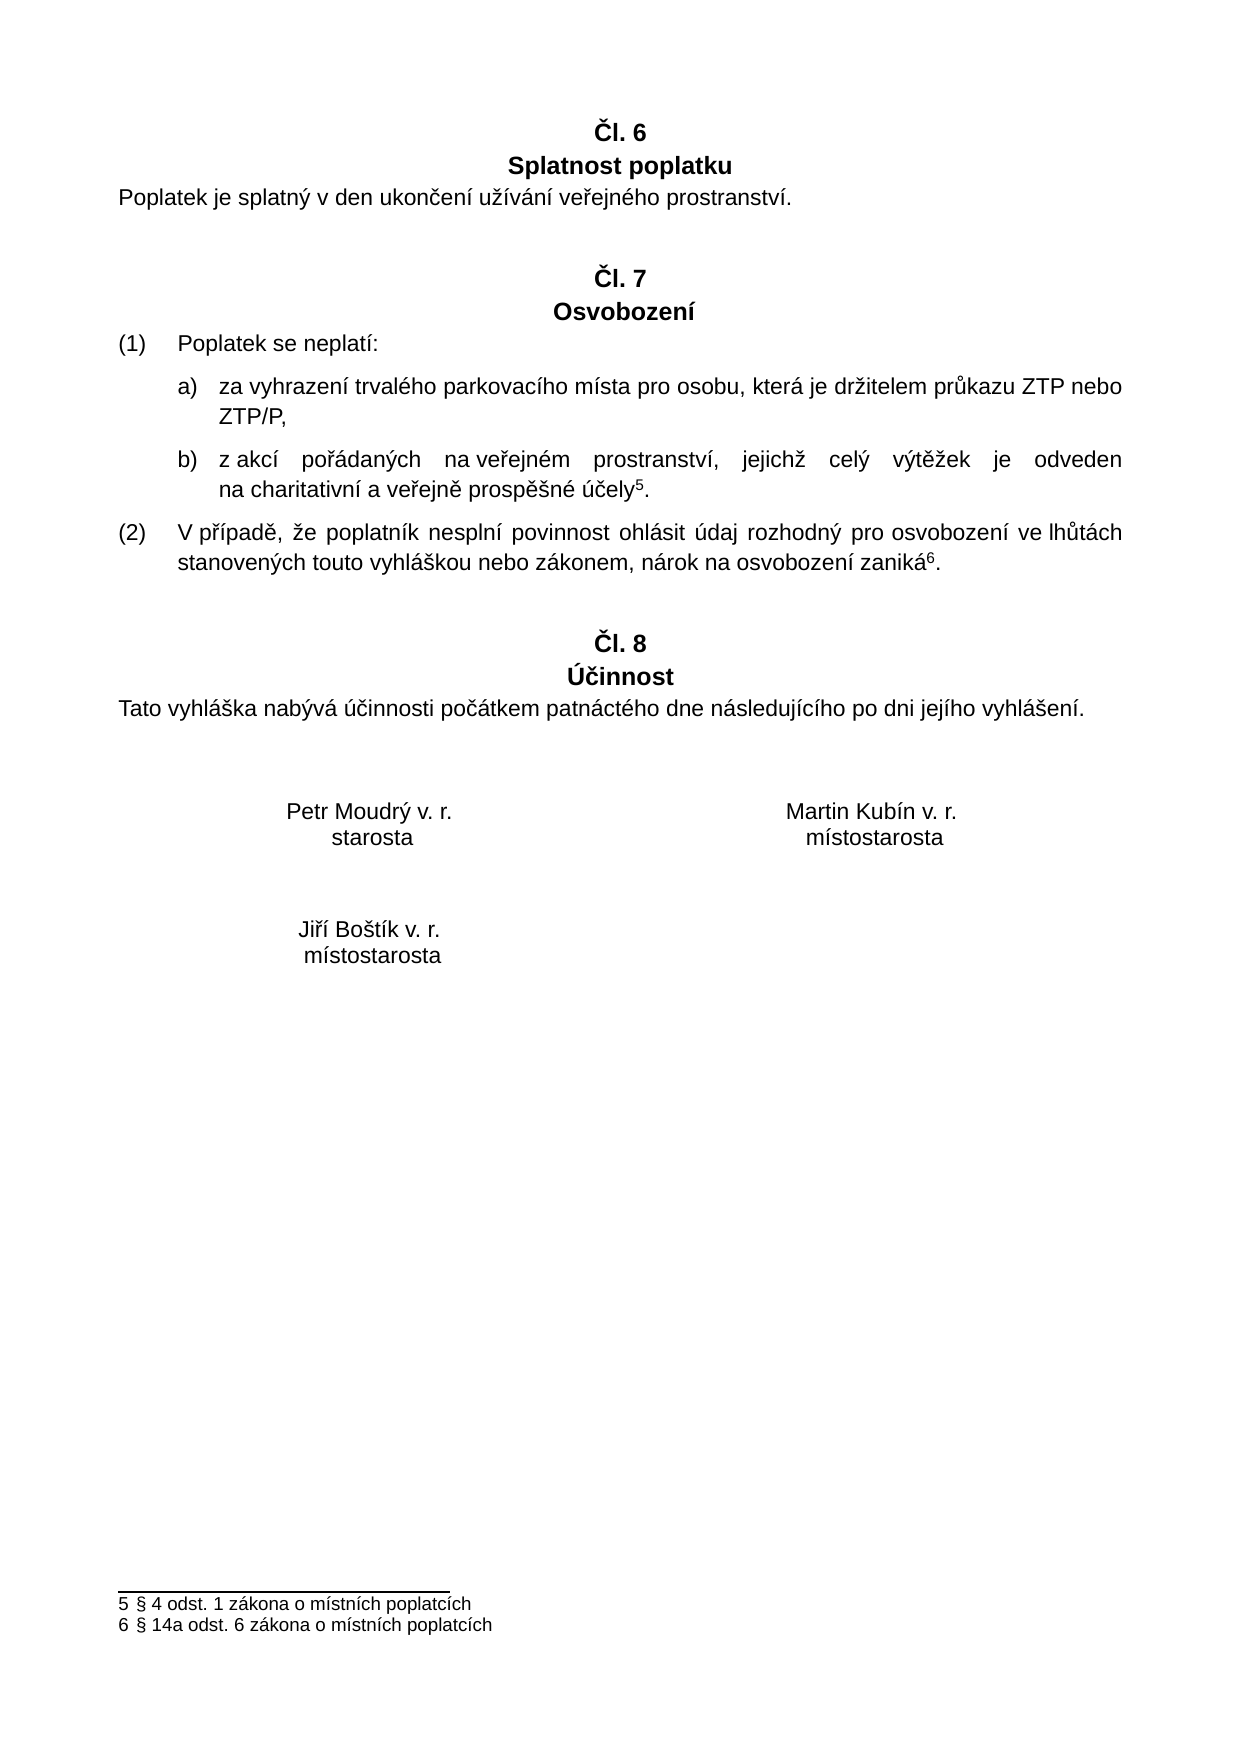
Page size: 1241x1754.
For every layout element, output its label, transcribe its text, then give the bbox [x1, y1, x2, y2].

table_header Martin Kubín v. r. místostarosta [620, 738, 1122, 856]
list za vyhrazení trvalého parkovacího místa pro osobu, která je držitelem průkazu ZTP nebo ZTP/P, [177, 373, 1122, 430]
list z akcí pořádaných na veřejném prostranství, jejichž celý výtěžek je odveden na charitativní a veřejně prospěšné účely. [177, 446, 1122, 503]
table_cell [620, 856, 1122, 974]
text Tato vyhláška nabývá účinnosti počátkem patnáctého dne následujícího po dni jejího vyhlášení. [118, 695, 1122, 722]
table_cell Jiří Boštík v. r. místostarosta [118, 856, 620, 974]
text Poplatek je splatný v den ukončení užívání veřejného prostranství. [118, 184, 1122, 211]
list § 14a odst. 6 zákona o místních poplatcích [118, 1614, 1122, 1635]
subtitle Čl. 7 Osvobození [118, 264, 1122, 326]
list Poplatek se neplatí: [118, 330, 1122, 357]
table_header Petr Moudrý v. r. starosta [118, 738, 620, 856]
list V případě, že poplatník nesplní povinnost ohlásit údaj rozhodný pro osvobození ve lhůtách stanovených touto vyhláškou nebo zákonem, nárok na osvobození zaniká. [118, 519, 1122, 576]
list § 4 odst. 1 zákona o místních poplatcích [118, 1592, 1122, 1614]
subtitle Čl. 6 Splatnost poplatku [118, 118, 1122, 180]
subtitle Čl. 8 Účinnost [118, 629, 1122, 691]
